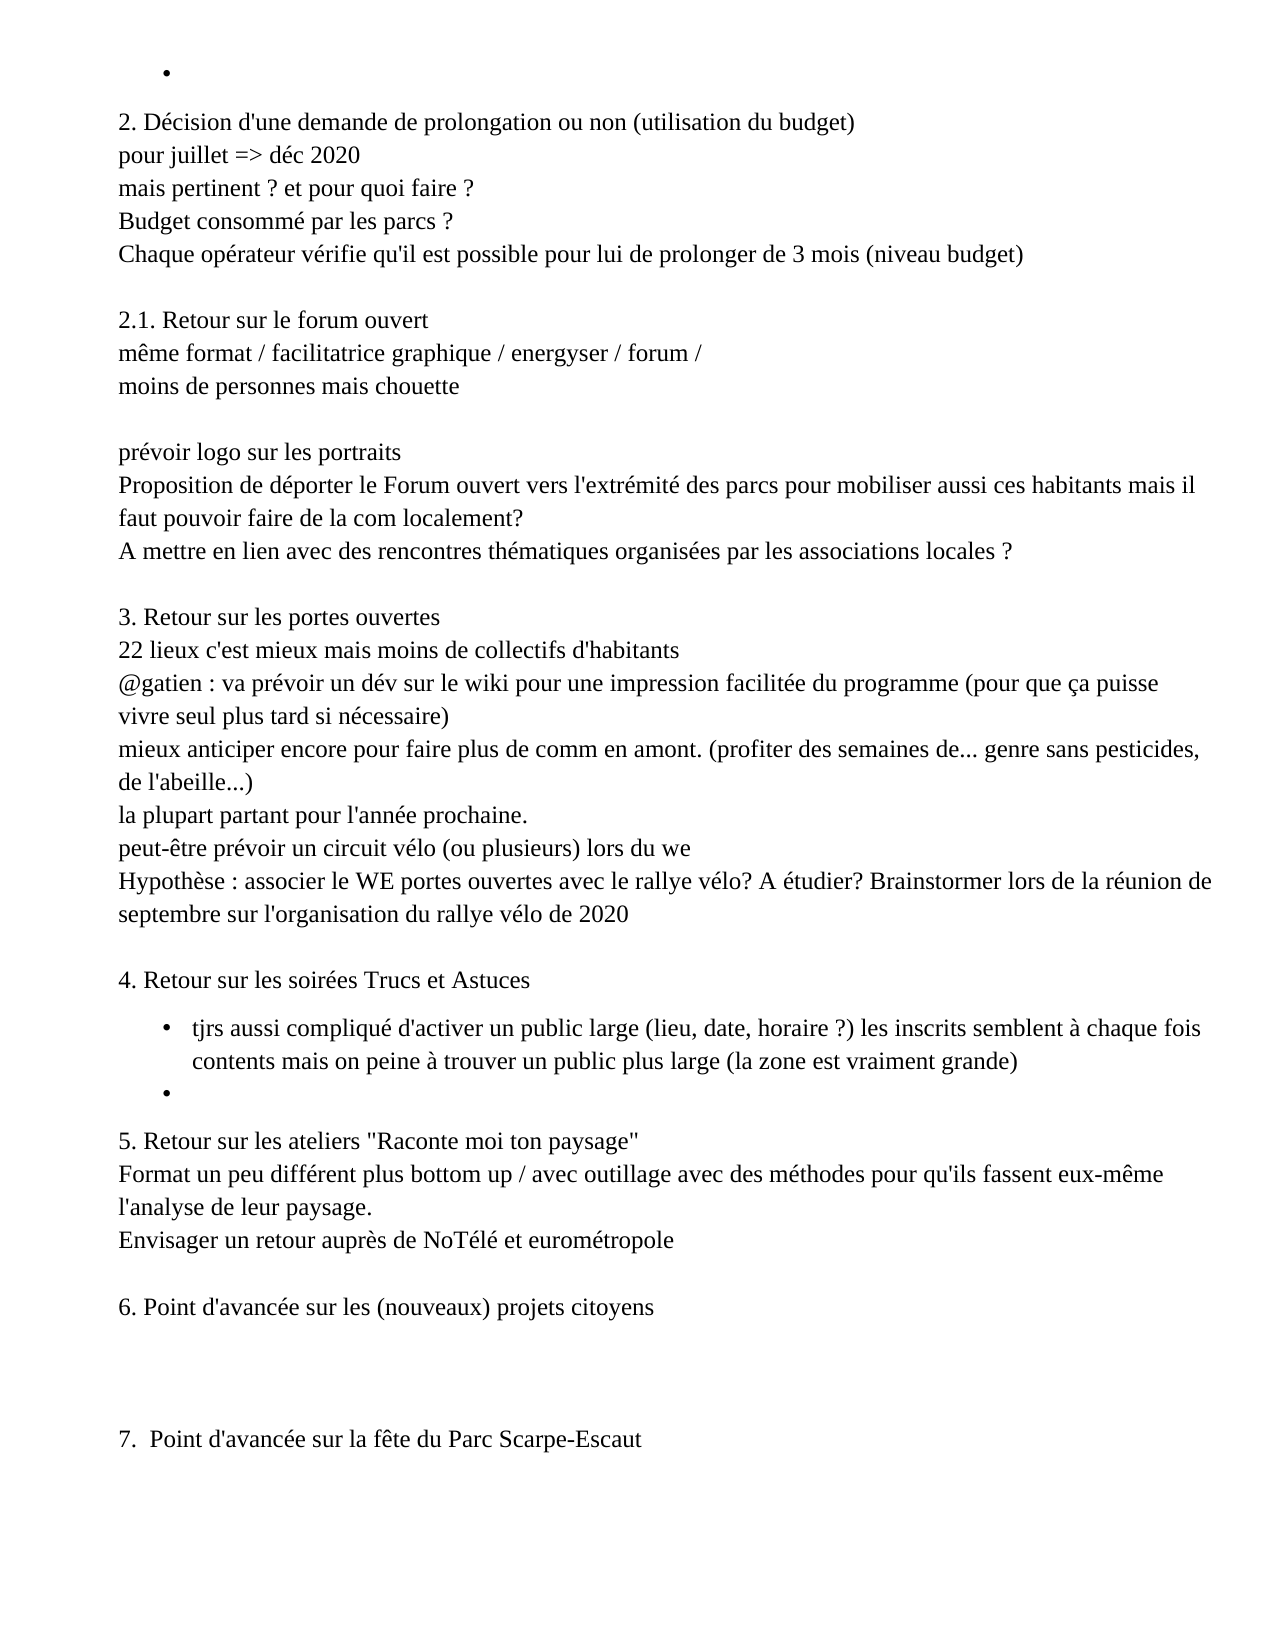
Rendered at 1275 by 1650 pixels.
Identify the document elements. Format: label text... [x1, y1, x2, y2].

text 5. Retour sur les ateliers "Raconte moi ton paysage" Format un peu différent plus bottom up / avec outillage avec des méthodes pour qu'ils fassent eux-même l'analyse de leur paysage. Envisager un retour auprès de NoTélé et eurométropole 6. Point d'avancée sur les (nouveaux) projets citoyens 7. Point d'avancée sur la fête du Parc Scarpe-Escaut [118, 1126, 1216, 1584]
list tjrs aussi compliqué d'activer un public large (lieu, date, horaire ?) les inscrits semblent à chaque fois contents mais on peine à trouver un public plus large (la zone est vraiment grande) [162, 1013, 1216, 1074]
text 2. Décision d'une demande de prolongation ou non (utilisation du budget) pour juillet => déc 2020 mais pertinent ? et pour quoi faire ? Budget consommé par les parcs ? Chaque opérateur vérifie qu'il est possible pour lui de prolonger de 3 mois (niveau budget) 2.1. Retour sur le forum ouvert même format / facilitatrice graphique / energyser / forum / moins de personnes mais chouette prévoir logo sur les portraits Proposition de déporter le Forum ouvert vers l'extrémité des parcs pour mobiliser aussi ces habitants mais il faut pouvoir faire de la com localement? A mettre en lien avec des rencontres thématiques organisées par les associations locales ? 3. Retour sur les portes ouvertes 22 lieux c'est mieux mais moins de collectifs d'habitants @gatien : va prévoir un dév sur le wiki pour une impression facilitée du programme (pour que ça puisse vivre seul plus tard si nécessaire) mieux anticiper encore pour faire plus de comm en amont. (profiter des semaines de... genre sans pesticides, de l'abeille...) la plupart partant pour l'année prochaine. peut-être prévoir un circuit vélo (ou plusieurs) lors du we Hypothèse : associer le WE portes ouvertes avec le rallye vélo? A étudier? Brainstormer lors de la réunion de septembre sur l'organisation du rallye vélo de 2020 4. Retour sur les soirées Trucs et Astuces [118, 107, 1216, 994]
